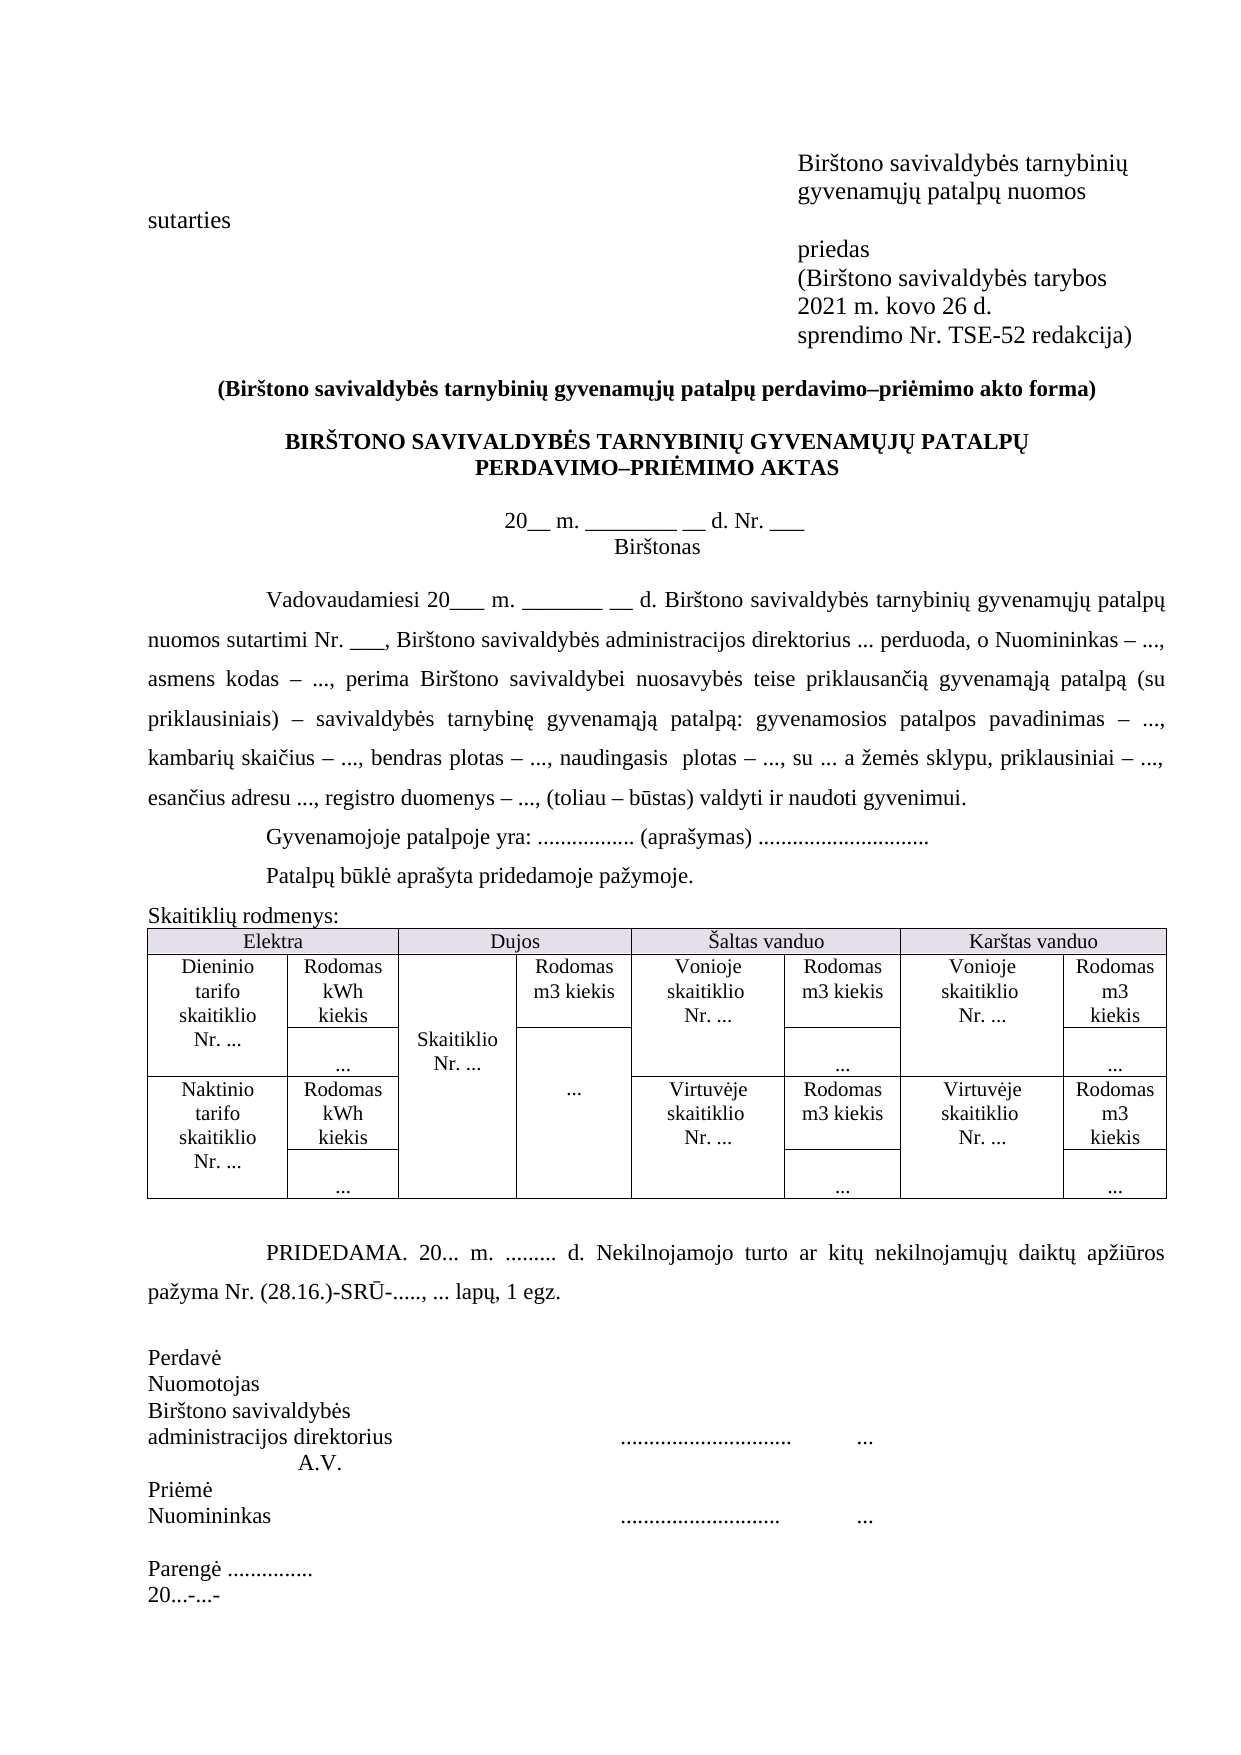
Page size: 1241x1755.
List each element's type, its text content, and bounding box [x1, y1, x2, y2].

text Skaitiklių rodmenys: [148, 902, 1167, 928]
table_cell Skaitiklio Nr. ... [399, 955, 516, 1198]
table_cell ... [785, 1150, 900, 1198]
table_cell Virtuvėje skaitiklio Nr. ... [901, 1077, 1063, 1198]
text PERDAVIMO–PRIĖMIMO AKTAS [148, 454, 1167, 481]
table_header Elektra [148, 929, 398, 953]
table_header Karštas vanduo [901, 929, 1166, 953]
table_cell Rodomas kWh kiekis [288, 955, 398, 1027]
text 20__ m. ________ __ d. Nr. ___ [148, 507, 1167, 533]
table_cell ... [288, 1150, 398, 1198]
text 20...-...- [148, 1581, 1167, 1608]
text Parengė ............... [148, 1555, 1167, 1581]
table_cell Virtuvėje skaitiklio Nr. ... [632, 1077, 784, 1198]
table_cell Rodomas m3 kiekis [517, 955, 631, 1027]
table_cell Rodomas kWh kiekis [288, 1077, 398, 1149]
table_cell Vonioje skaitiklio Nr. ... [901, 955, 1063, 1076]
table_header Šaltas vanduo [632, 929, 900, 953]
table_cell ... [1064, 1028, 1166, 1076]
text Vadovaudamiesi 20___ m. _______ __ d. Birštono savivaldybės tarnybinių gyvenamųjų patalpų nuomos sutartimi Nr. ___, Birštono savivaldybės administracijos direktorius ... perduoda, o Nuomininkas – ..., asmens kodas – ..., perima Birštono savivaldybei nuosavybės teise priklausančią gyvenamąją patalpą (su priklausiniais) – savivaldybės tarnybinę gyvenamąją patalpą: gyvenamosios patalpos pavadinimas – ..., kambarių skaičius – ..., bendras plotas – ..., naudingasis plotas – ..., su ... a žemės sklypu, priklausiniai – ..., esančius adresu ..., registro duomenys – ..., (toliau – būstas) valdyti ir naudoti gyvenimui. [148, 586, 1167, 810]
text PRIDEDAMA. 20... m. ......... d. Nekilnojamojo turto ar kitų nekilnojamųjų daiktų apžiūros pažyma Nr. (28.16.)-SRŪ-....., ... lapų, 1 egz. [148, 1239, 1167, 1304]
table_cell Rodomas m3 kiekis [1064, 1077, 1166, 1149]
text Birštono savivaldybės tarnybinių [148, 148, 1167, 176]
text Priėmė [148, 1476, 1167, 1502]
table_cell ... [517, 1028, 631, 1198]
text Nuomininkas ............................ ... [148, 1502, 1167, 1528]
text (Birštono savivaldybės tarnybinių gyvenamųjų patalpų perdavimo–priėmimo akto forma) [148, 375, 1167, 402]
text Nuomotojas [148, 1370, 1167, 1397]
table_cell Rodomas m3 kiekis [1064, 955, 1166, 1027]
text (Birštono savivaldybės tarybos [148, 263, 1167, 291]
text administracijos direktorius .............................. ... [148, 1423, 1167, 1449]
table_cell Dieninio tarifo skaitiklio Nr. ... [148, 955, 287, 1076]
table_header Dujos [399, 929, 631, 953]
table_cell Rodomas m3 kiekis [785, 955, 900, 1027]
table_cell Vonioje skaitiklio Nr. ... [632, 955, 784, 1076]
text Patalpų būklė aprašyta pridedamoje pažymoje. [148, 862, 1167, 889]
text Birštonas [148, 533, 1167, 560]
text A.V. [148, 1449, 1167, 1476]
table_cell ... [1064, 1150, 1166, 1198]
text Perdavė [148, 1344, 1167, 1370]
text Birštono savivaldybės [148, 1397, 1167, 1423]
text 2021 m. kovo 26 d. [148, 291, 1167, 320]
table_cell ... [288, 1028, 398, 1076]
table_cell ... [785, 1028, 900, 1076]
text Gyvenamojoje patalpoje yra: ................. (aprašymas) .............................. [148, 823, 1167, 849]
text BIRŠTONO SAVIVALDYBĖS TARNYBINIŲ GYVENAMŲJŲ PATALPŲ [148, 428, 1167, 454]
text sprendimo Nr. TSE-52 redakcija) [148, 320, 1167, 349]
table_cell Naktinio tarifo skaitiklio Nr. ... [148, 1077, 287, 1198]
table_cell Rodomas m3 kiekis [785, 1077, 900, 1149]
text gyvenamųjų patalpų nuomos sutarties [148, 176, 1167, 234]
text priedas [148, 234, 1167, 263]
